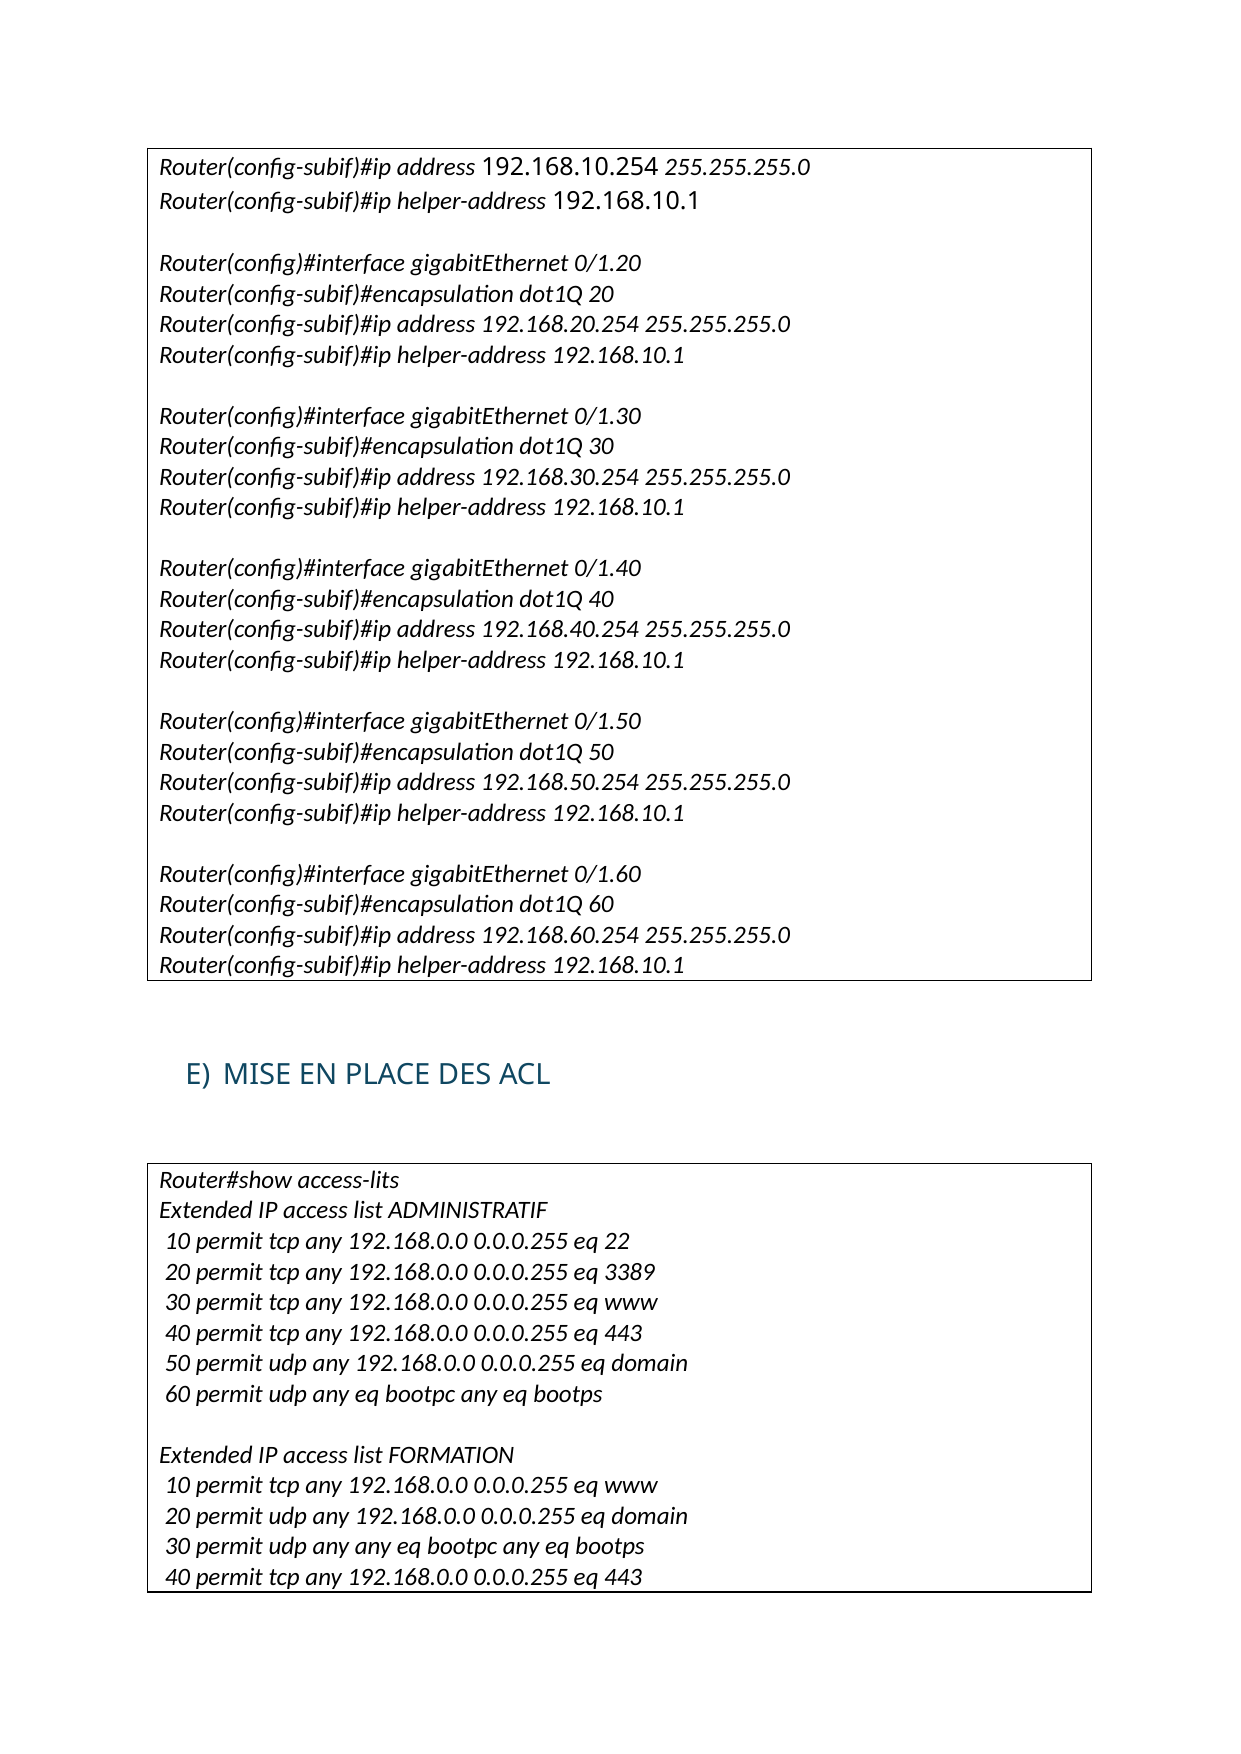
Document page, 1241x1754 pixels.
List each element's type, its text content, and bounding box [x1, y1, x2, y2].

table_header Router#show access-lits Extended IP access list ADMINISTRATIF 10 permit tcp any 192.168.0.0 0.0.0.255 eq 22 20 permit tcp any 192.168.0.0 0.0.0.255 eq 3389 30 permit tcp any 192.168.0.0 0.0.0.255 eq www 40 permit tcp any 192.168.0.0 0.0.0.255 eq 443 50 permit udp any 192.168.0.0 0.0.0.255 eq domain 60 permit udp any eq bootpc any eq bootps Extended IP access list FORMATION 10 permit tcp any 192.168.0.0 0.0.0.255 eq www 20 permit udp any 192.168.0.0 0.0.0.255 eq domain 30 permit udp any any eq bootpc any eq bootps 40 permit tcp any 192.168.0.0 0.0.0.255 eq 443 [148, 1164, 1091, 1591]
list MISE EN PLACE DES ACL [185, 1053, 1093, 1093]
table_header Router(config-subif)#ip address 192.168.10.254 255.255.255.0 Router(config-subif)#ip helper-address 192.168.10.1 Router(config)#interface gigabitEthernet 0/1.20 Router(config-subif)#encapsulation dot1Q 20 Router(config-subif)#ip address 192.168.20.254 255.255.255.0 Router(config-subif)#ip helper-address 192.168.10.1 Router(config)#interface gigabitEthernet 0/1.30 Router(config-subif)#encapsulation dot1Q 30 Router(config-subif)#ip address 192.168.30.254 255.255.255.0 Router(config-subif)#ip helper-address 192.168.10.1 Router(config)#interface gigabitEthernet 0/1.40 Router(config-subif)#encapsulation dot1Q 40 Router(config-subif)#ip address 192.168.40.254 255.255.255.0 Router(config-subif)#ip helper-address 192.168.10.1 Router(config)#interface gigabitEthernet 0/1.50 Router(config-subif)#encapsulation dot1Q 50 Router(config-subif)#ip address 192.168.50.254 255.255.255.0 Router(config-subif)#ip helper-address 192.168.10.1 Router(config)#interface gigabitEthernet 0/1.60 Router(config-subif)#encapsulation dot1Q 60 Router(config-subif)#ip address 192.168.60.254 255.255.255.0 Router(config-subif)#ip helper-address 192.168.10.1 [148, 149, 1091, 980]
